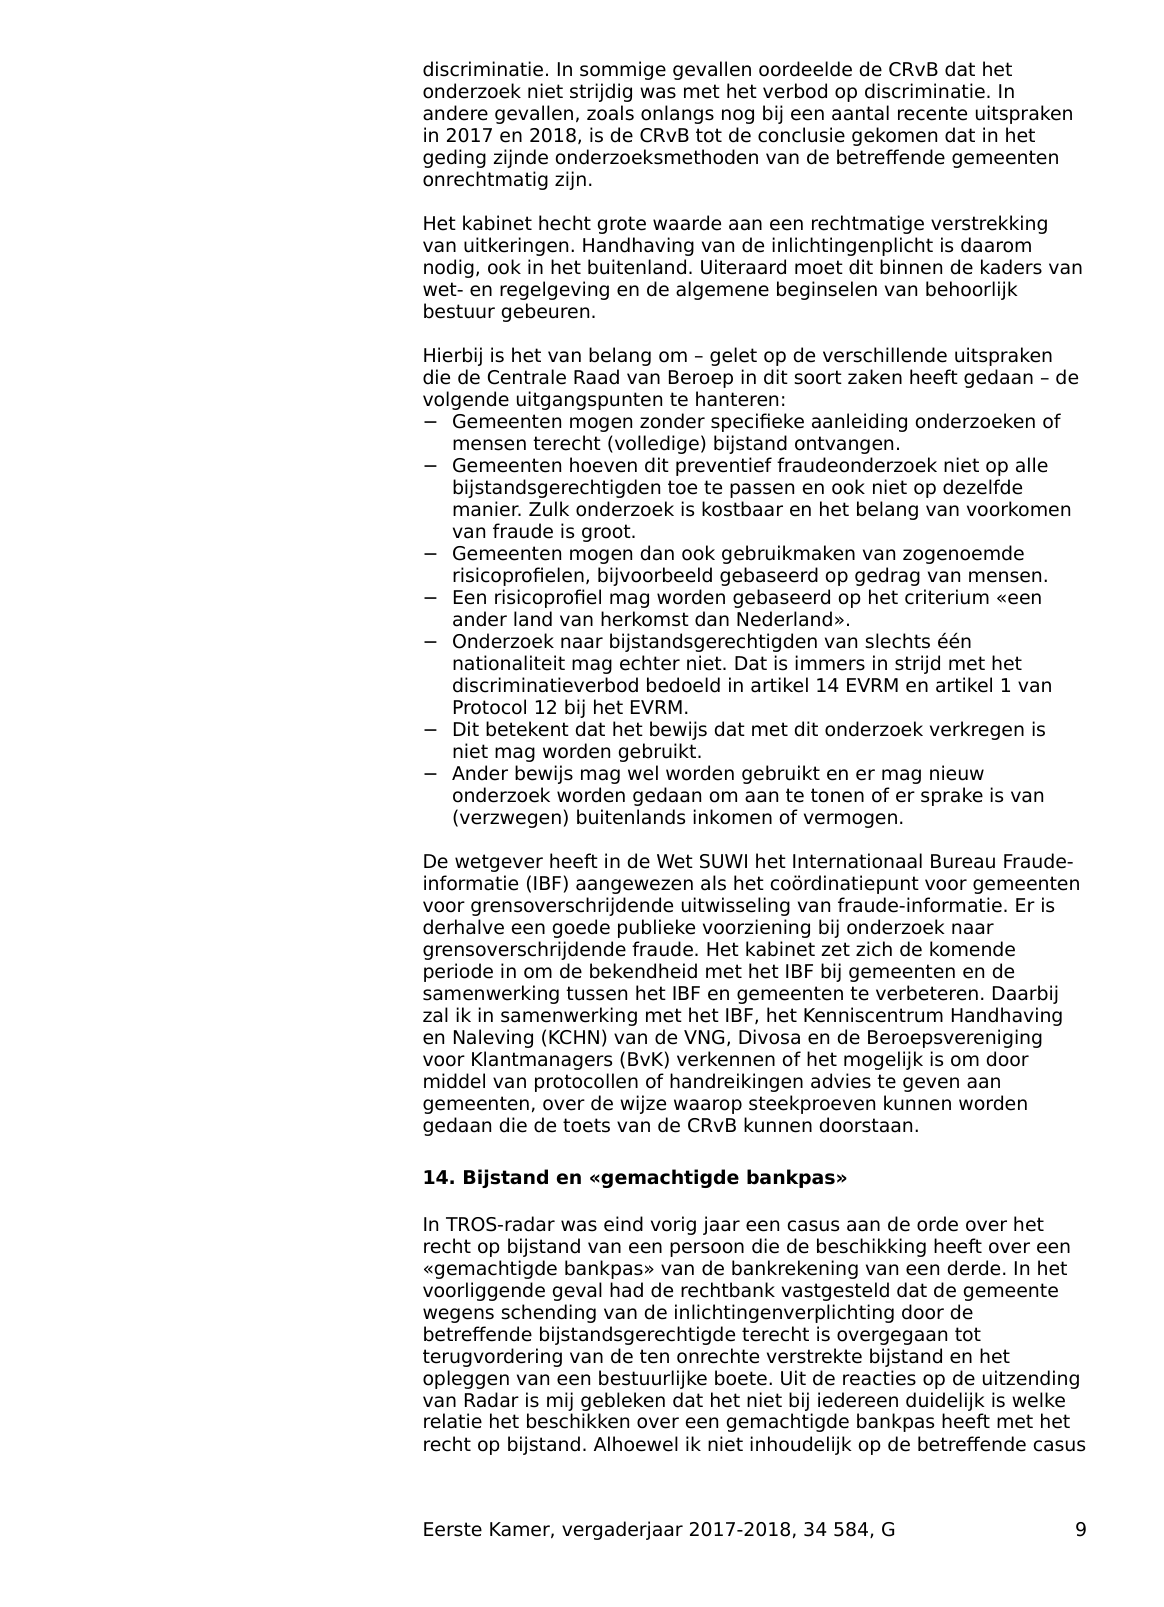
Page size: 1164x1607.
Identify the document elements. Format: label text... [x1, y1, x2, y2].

text In TROS-radar was eind vorig jaar een casus aan de orde over het recht op bijstand van een persoon die de beschikking heeft over een «gemachtigde bankpas» van de bankrekening van een derde. In het voorliggende geval had de rechtbank vastgesteld dat de gemeente wegens schending van de inlichtingenverplichting door de betreffende bijstandsgerechtigde terecht is overgegaan tot terugvordering van de ten onrechte verstrekte bijstand en het opleggen van een bestuurlijke boete. Uit de reacties op de uitzending van Radar is mij gebleken dat het niet bij iedereen duidelijk is welke relatie het beschikken over een gemachtigde bankpas heeft met het recht op bijstand. Alhoewel ik niet inhoudelijk op de betreffende casus [422, 1214, 1087, 1455]
text − Dit betekent dat het bewijs dat met dit onderzoek verkregen is niet mag worden gebruikt. [422, 719, 1087, 763]
text − Gemeenten hoeven dit preventief fraudeonderzoek niet op alle bijstandsgerechtigden toe te passen en ook niet op dezelfde manier. Zulk onderzoek is kostbaar en het belang van voorkomen van fraude is groot. [422, 455, 1087, 543]
text Het kabinet hecht grote waarde aan een rechtmatige verstrekking van uitkeringen. Handhaving van de inlichtingenplicht is daarom nodig, ook in het buitenland. Uiteraard moet dit binnen de kaders van wet- en regelgeving en de algemene beginselen van behoorlijk bestuur gebeuren. [422, 213, 1087, 323]
text − Ander bewijs mag wel worden gebruikt en er mag nieuw onderzoek worden gedaan om aan te tonen of er sprake is van (verzwegen) buitenlands inkomen of vermogen. [422, 763, 1087, 829]
text Hierbij is het van belang om – gelet op de verschillende uitspraken die de Centrale Raad van Beroep in dit soort zaken heeft gedaan – de volgende uitgangspunten te hanteren: [422, 345, 1087, 411]
text De wetgever heeft in de Wet SUWI het Internationaal Bureau Fraude-informatie (IBF) aangewezen als het coördinatiepunt voor gemeenten voor grensoverschrijdende uitwisseling van fraude-informatie. Er is derhalve een goede publieke voorziening bij onderzoek naar grensoverschrijdende fraude. Het kabinet zet zich de komende periode in om de bekendheid met het IBF bij gemeenten en de samenwerking tussen het IBF en gemeenten te verbeteren. Daarbij zal ik in samenwerking met het IBF, het Kenniscentrum Handhaving en Naleving (KCHN) van de VNG, Divosa en de Beroepsvereniging voor Klantmanagers (BvK) verkennen of het mogelijk is om door middel van protocollen of handreikingen advies te geven aan gemeenten, over de wijze waarop steekproeven kunnen worden gedaan die de toets van de CRvB kunnen doorstaan. [422, 851, 1087, 1137]
text discriminatie. In sommige gevallen oordeelde de CRvB dat het onderzoek niet strijdig was met het verbod op discriminatie. In andere gevallen, zoals onlangs nog bij een aantal recente uitspraken in 2017 en 2018, is de CRvB tot de conclusie gekomen dat in het geding zijnde onderzoeksmethoden van de betreffende gemeenten onrechtmatig zijn. [422, 59, 1087, 191]
subtitle 14. Bijstand en «gemachtigde bankpas» [422, 1167, 1087, 1189]
text − Gemeenten mogen zonder specifieke aanleiding onderzoeken of mensen terecht (volledige) bijstand ontvangen. [422, 411, 1087, 455]
text − Een risicoprofiel mag worden gebaseerd op het criterium «een ander land van herkomst dan Nederland». [422, 587, 1087, 631]
text − Gemeenten mogen dan ook gebruikmaken van zogenoemde risicoprofielen, bijvoorbeeld gebaseerd op gedrag van mensen. [422, 543, 1087, 587]
text − Onderzoek naar bijstandsgerechtigden van slechts één nationaliteit mag echter niet. Dat is immers in strijd met het discriminatieverbod bedoeld in artikel 14 EVRM en artikel 1 van Protocol 12 bij het EVRM. [422, 631, 1087, 719]
